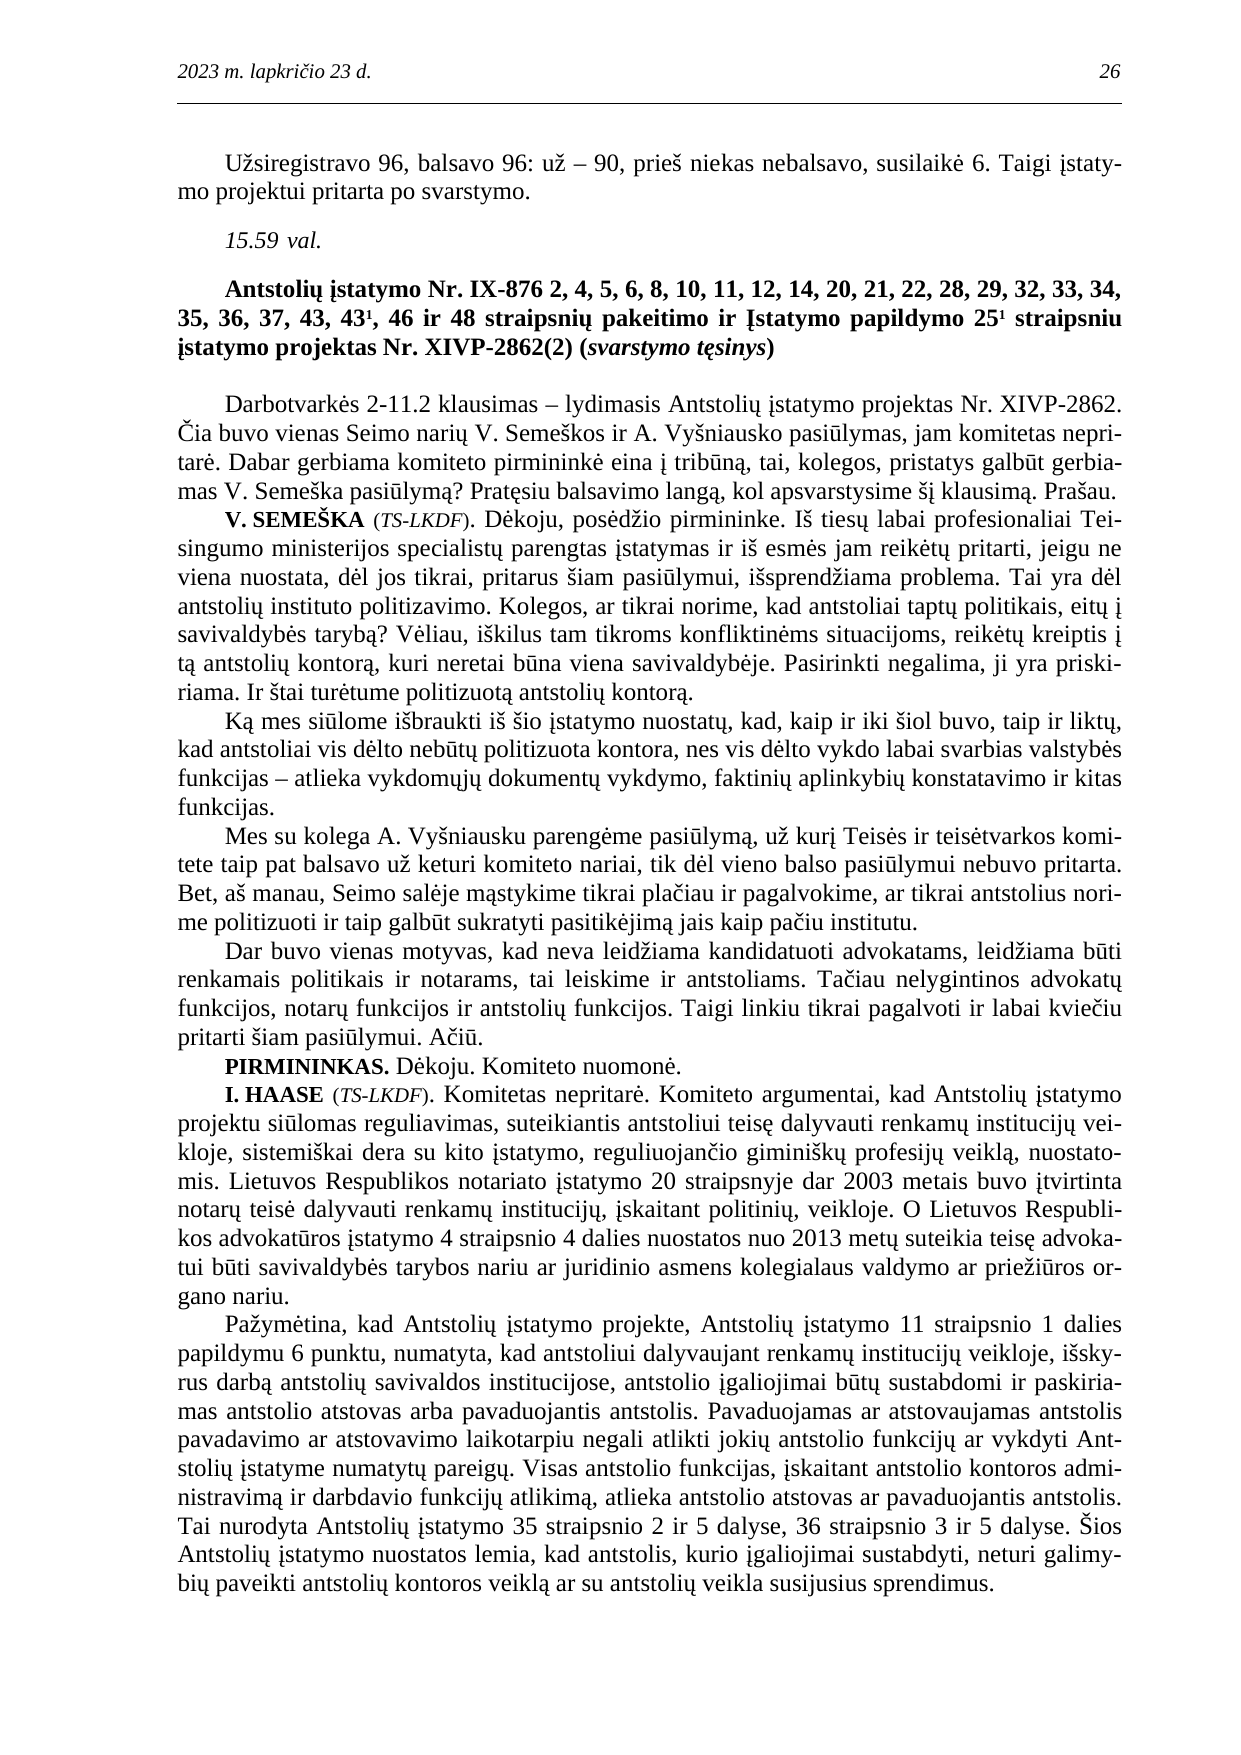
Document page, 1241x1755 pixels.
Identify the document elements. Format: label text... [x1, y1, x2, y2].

text Ant­sto­lių įsta­ty­mo Nr. IX-876 2, 4, 5, 6, 8, 10, 11, 12, 14, 20, 21, 22, 28, 29, 32, 33, 34, 35, 36, 37, 43, 431, 46 ir 48 straips­nių pa­kei­ti­mo ir Įsta­ty­mo pa­pil­dy­mo 251 straips­niu įsta­ty­mo pro­jek­tas Nr. XIVP-2862(2) (svars­ty­mo tę­si­nys) [177, 274, 1122, 361]
text PIRMININKAS. Dė­ko­ju. Ko­mi­te­to nuo­mo­nė. [177, 1051, 1122, 1079]
text V. SEMEŠKA (TS-LKDF). Dė­ko­ju, po­sė­džio pir­mi­nin­ke. Iš tie­sų la­bai pro­fe­sio­na­liai Tei­sin­gu­mo mi­nis­te­ri­jos spe­cia­lis­tų pa­reng­tas įsta­ty­mas ir iš es­mės jam rei­kė­tų pri­tar­ti, jei­gu ne vie­na nuo­sta­ta, dėl jos tik­rai, pri­ta­rus šiam pa­siū­ly­mui, iš­spren­džia­ma pro­ble­ma. Tai yra dėl ant­sto­lių ins­ti­tu­to po­li­ti­za­vi­mo. Ko­le­gos, ar tik­rai no­ri­me, kad ant­sto­liai tap­tų po­li­ti­kais, ei­tų į sa­vi­val­dy­bės ta­ry­bą? Vė­liau, iš­ki­lus tam tik­roms kon­flik­ti­nėms si­tu­a­ci­joms, rei­kė­tų kreip­tis į tą ant­sto­lių kon­to­rą, ku­ri ne­re­tai bū­na vie­na sa­vi­val­dy­bė­je. Pa­si­rink­ti ne­ga­li­ma, ji yra pri­ski­ria­ma. Ir štai tu­rė­tu­me po­li­ti­zuo­tą ant­sto­lių kon­to­rą. [177, 504, 1122, 706]
text Už­si­re­gist­ra­vo 96, bal­sa­vo 96: už – 90, prieš nie­kas ne­bal­sa­vo, su­si­lai­kė 6. Tai­gi įsta­ty­mo pro­jek­tui pri­tar­ta po svars­ty­mo. [177, 148, 1122, 205]
text I. HAASE (TS-LKDF). Ko­mi­te­tas ne­pri­ta­rė. Ko­mi­te­to ar­gu­men­tai, kad Ant­sto­lių įsta­ty­mo pro­jek­tu siū­lo­mas re­gu­lia­vi­mas, su­tei­kian­tis ant­sto­liui tei­sę da­ly­vau­ti ren­ka­mų ins­ti­tu­ci­jų vei­k­lo­je, sis­te­miš­kai de­ra su ki­to įsta­ty­mo, re­gu­liuo­jan­čio gi­mi­niš­kų pro­fe­si­jų veik­lą, nuo­sta­to­mis. Lie­tu­vos Res­pub­li­kos no­ta­ria­to įsta­ty­mo 20 straips­ny­je dar 2003 me­tais bu­vo įtvir­tin­ta no­ta­rų tei­sė da­ly­vau­ti ren­ka­mų ins­ti­tu­ci­jų, įskai­tant po­li­ti­nių, veik­lo­je. O Lie­tu­vos Res­pub­li­kos ad­vo­ka­tū­ros įsta­ty­mo 4 straips­nio 4 da­lies nuo­sta­tos nuo 2013 me­tų su­tei­kia tei­sę ad­vo­ka­tui bū­ti sa­vi­val­dy­bės ta­ry­bos na­riu ar ju­ri­di­nio as­mens ko­le­gia­laus val­dy­mo ar prie­žiū­ros or­ga­no na­riu. [177, 1079, 1122, 1309]
text Ką mes siū­lo­me iš­brauk­ti iš šio įsta­ty­mo nuo­sta­tų, kad, kaip ir iki šiol bu­vo, taip ir lik­tų, kad ant­sto­liai vis dėl­to ne­bū­tų po­li­ti­zuo­ta kon­to­ra, nes vis dėl­to vyk­do la­bai svar­bias vals­ty­bės funk­ci­jas – at­lie­ka vyk­do­mų­jų do­ku­men­tų vyk­dy­mo, fak­ti­nių ap­lin­ky­bių kon­sta­ta­vi­mo ir ki­tas funk­ci­jas. [177, 706, 1122, 821]
text Pa­žy­mė­ti­na, kad Ant­sto­lių įsta­ty­mo pro­jek­te, Ant­sto­lių įsta­ty­mo 11 straips­nio 1 da­lies pa­pil­dy­mu 6 punk­tu, nu­ma­ty­ta, kad ant­sto­liui da­ly­vau­jant ren­ka­mų ins­ti­tu­ci­jų veik­lo­je, iš­sky­rus dar­bą ant­sto­lių sa­vi­val­dos ins­ti­tu­ci­jo­se, ant­sto­lio įga­lio­ji­mai bū­tų su­stab­do­mi ir pa­ski­ria­mas ant­sto­lio at­sto­vas ar­ba pa­va­duo­jan­tis ant­sto­lis. Pa­va­duo­ja­mas ar at­sto­vau­ja­mas ant­sto­lis pa­va­da­vi­mo ar at­sto­va­vi­mo lai­ko­tar­piu ne­ga­li at­lik­ti jo­kių ant­sto­lio funk­ci­jų ar vyk­dy­ti Ant­sto­lių įsta­ty­me nu­ma­ty­tų pa­rei­gų. Vi­sas ant­sto­lio funk­ci­jas, įskai­tant ant­sto­lio kon­to­ros ad­mi­nist­ra­vi­mą ir darb­da­vio funk­ci­jų at­li­ki­mą, at­lie­ka ant­sto­lio at­sto­vas ar pa­va­duo­jan­tis ant­sto­lis. Tai nu­ro­dy­ta Ant­sto­lių įsta­ty­mo 35 straips­nio 2 ir 5 da­ly­se, 36 straips­nio 3 ir 5 da­ly­se. Šios Ant­sto­lių įsta­ty­mo nuo­sta­tos le­mia, kad ant­sto­lis, ku­rio įga­lio­ji­mai su­stab­dy­ti, ne­tu­ri ga­li­my­bių pa­veik­ti ant­sto­lių kon­to­ros veik­lą ar su ant­sto­lių veik­la su­si­ju­sius spren­di­mus. [177, 1309, 1122, 1597]
text 15.59 val. [224, 226, 1122, 254]
text Dar­bo­tvarkės 2-11.2 klau­si­mas – ly­di­ma­sis Ant­sto­lių įsta­ty­mo pro­jek­tas Nr. XIVP-2862. Čia bu­vo vie­nas Sei­mo na­rių V. Se­meš­kos ir A. Vyš­niaus­ko pa­siū­ly­mas, jam ko­mi­te­tas ne­pri­ta­rė. Da­bar ger­bia­ma ko­mi­te­to pir­mi­nin­kė ei­na į tri­bū­ną, tai, ko­le­gos, pri­sta­tys gal­būt ger­bia­mas V. Se­meš­ka pa­siū­ly­mą? Pra­tę­siu bal­sa­vi­mo lan­gą, kol ap­svars­ty­si­me šį klau­si­mą. Pra­šau. [177, 389, 1122, 504]
text Mes su ko­le­ga A. Vyš­niaus­ku pa­ren­gė­me pa­siū­ly­mą, už ku­rį Tei­sės ir tei­sėt­var­kos ko­mi­te­te taip pat bal­sa­vo už ke­tu­ri ko­mi­te­to na­riai, tik dėl vie­no bal­so pa­siū­ly­mui ne­bu­vo pri­tar­ta. Bet, aš ma­nau, Sei­mo sa­lė­je mąs­ty­ki­me tik­rai pla­čiau ir pa­gal­vo­ki­me, ar tik­rai ant­sto­lius no­ri­me po­li­ti­zuo­ti ir taip gal­būt su­kra­ty­ti pa­si­ti­kė­ji­mą jais kaip pa­čiu ins­ti­tu­tu. [177, 821, 1122, 936]
text Dar bu­vo vie­nas mo­ty­vas, kad ne­va lei­džia­ma kan­di­da­tuo­ti ad­vo­ka­tams, lei­džia­ma bū­ti ren­ka­mais po­li­ti­kais ir no­ta­rams, tai leis­ki­me ir ant­sto­liams. Ta­čiau ne­ly­gin­ti­nos ad­vo­ka­tų funk­ci­jos, no­ta­rų funk­ci­jos ir ant­sto­lių funk­ci­jos. Tai­gi lin­kiu tik­rai pa­gal­vo­ti ir la­bai kvie­čiu pri­tar­ti šiam pa­siū­ly­mui. Ačiū. [177, 936, 1122, 1051]
